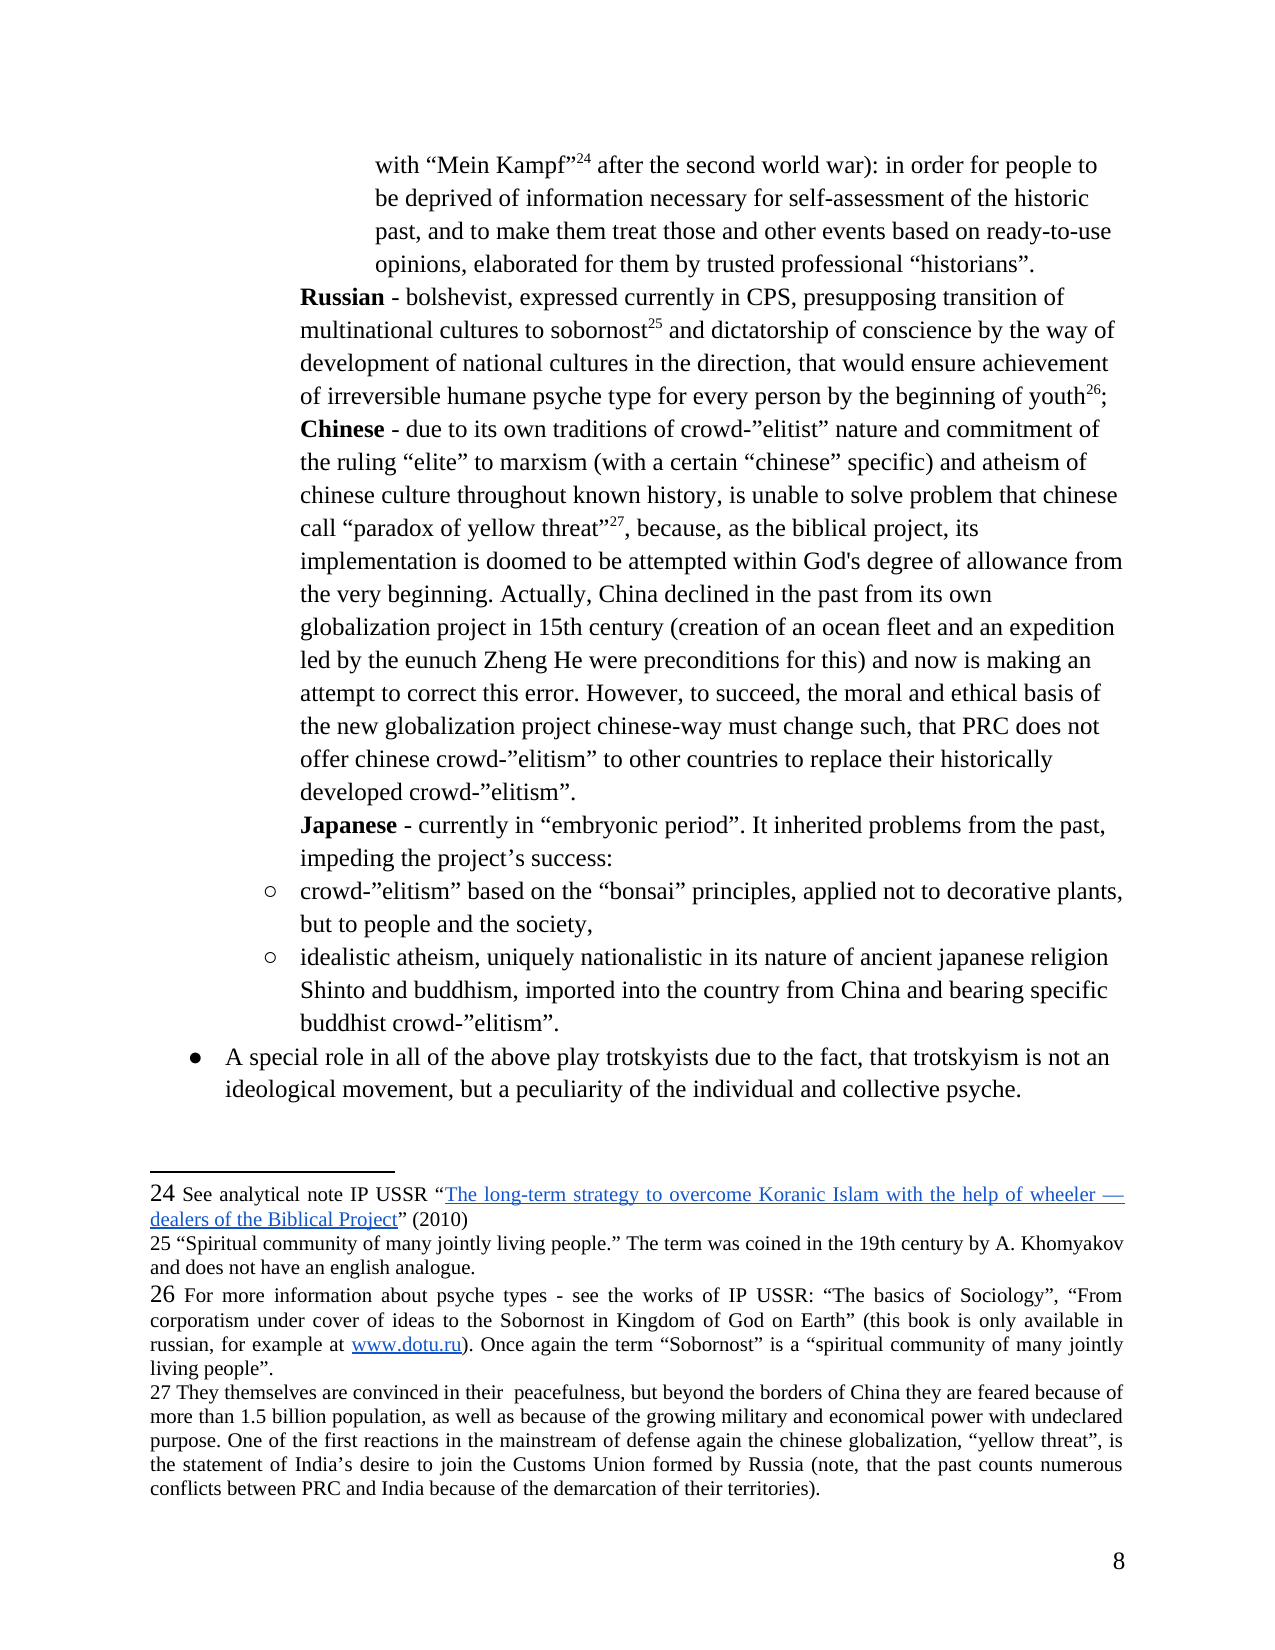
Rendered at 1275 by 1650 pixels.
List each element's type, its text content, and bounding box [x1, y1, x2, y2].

list crowd-”elitism” based on the “bonsai” principles, applied not to decorative plants, but to people and the society, [263, 876, 1125, 938]
text For more information about psyche types - see the works of IP USSR: “The basics of Sociology”, “From corporatism under cover of ideas to the Sobornost in Kingdom of God on Earth” (this book is only available in russian, for example at www.dotu.ru). Once again the term “Sobornost” is a “spiritual community of many jointly living people”. [150, 1279, 1125, 1380]
list See analytical note IP USSR “The long-term strategy to overcome Koranic Islam with the help of wheeler — dealers of the Biblical Project” (2010) [150, 1178, 1125, 1231]
list A special role in all of the above play trotskyists due to the fact, that trotskyism is not an ideological movement, but a peculiarity of the individual and collective psyche. [188, 1042, 1125, 1103]
text “Spiritual community of many jointly living people.” The term was coined in the 19th century by A. Khomyakov and does not have an english analogue. [150, 1231, 1125, 1279]
text Chinese - due to its own traditions of crowd-”elitist” nature and commitment of the ruling “elite” to marxism (with a certain “chinese” specific) and atheism of chinese culture throughout known history, is unable to solve problem that chinese call “paradox of yellow threat”, because, as the biblical project, its implementation is doomed to be attempted within God's degree of allowance from the very beginning. Actually, China declined in the past from its own globalization project in 15th century (creation of an ocean fleet and an expedition led by the eunuch Zheng He were preconditions for this) and now is making an attempt to correct this error. However, to succeed, the moral and ethical basis of the new globalization project chinese-way must change such, that PRC does not offer chinese crowd-”elitism” to other countries to replace their historically developed crowd-”elitism”. [300, 414, 1125, 806]
list idealistic atheism, uniquely nationalistic in its nature of ancient japanese religion Shinto and buddhism, imported into the country from China and bearing specific buddhist crowd-”elitism”. [263, 942, 1125, 1037]
text Japanese - currently in “embryonic period”. It inherited problems from the past, impeding the project’s success: [300, 810, 1125, 872]
text Russian - bolshevist, expressed currently in CPS, presupposing transition of multinational cultures to sobornost and dictatorship of conscience by the way of development of national cultures in the direction, that would ensure achievement of irreversible humane psyche type for every person by the beginning of youth; [300, 282, 1125, 410]
text They themselves are convinced in their peacefulness, but beyond the borders of China they are feared because of more than 1.5 billion population, as well as because of the growing military and economical power with undeclared purpose. One of the first reactions in the mainstream of defense again the chinese globalization, “yellow threat”, is the statement of India’s desire to join the Customs Union formed by Russia (note, that the past counts numerous conflicts between PRC and India because of the demarcation of their territories). [150, 1380, 1125, 1500]
list with “Mein Kampf” after the second world war): in order for people to be deprived of information necessary for self-assessment of the historic past, and to make them treat those and other events based on ready-to-use opinions, elaborated for them by trusted professional “historians”. [338, 150, 1125, 278]
